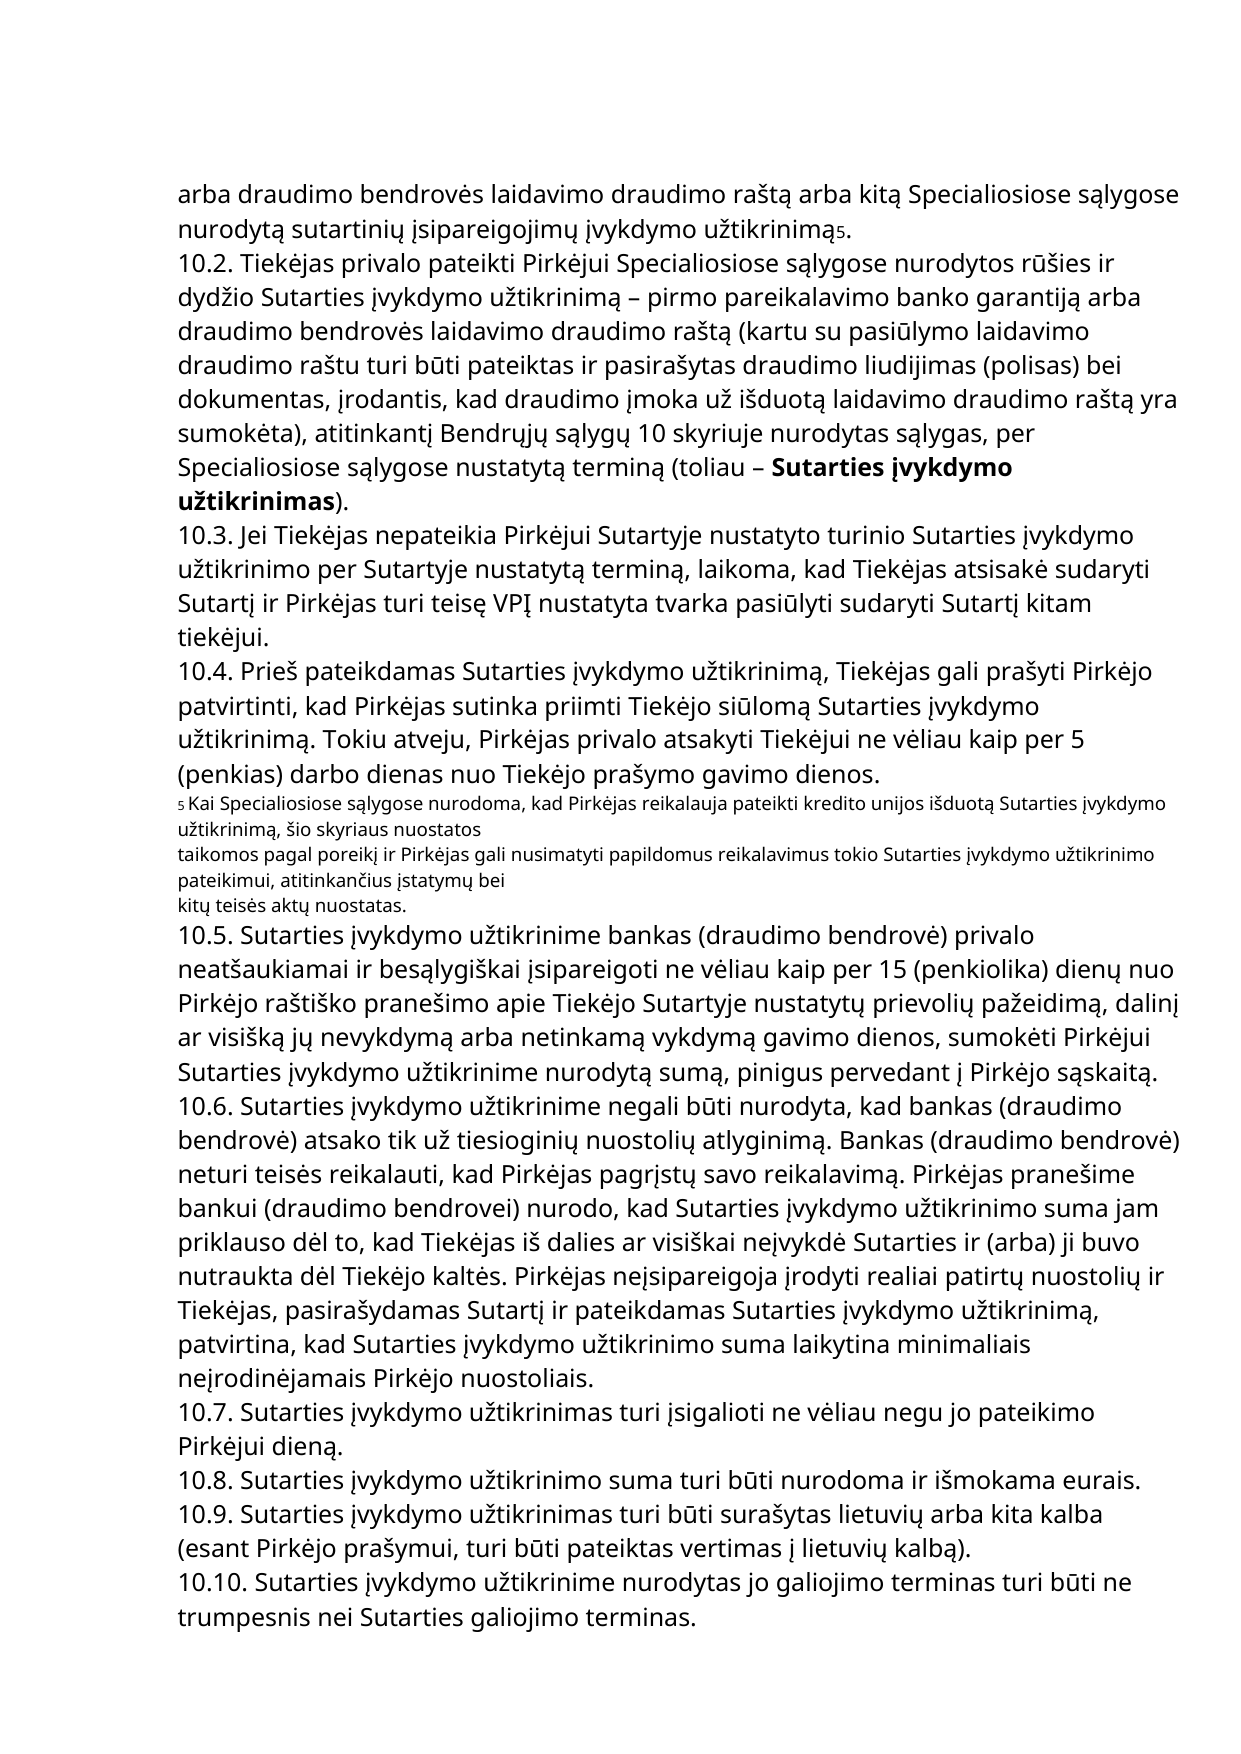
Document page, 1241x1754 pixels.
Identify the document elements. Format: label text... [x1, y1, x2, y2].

text kitų teisės aktų nuostatas. [177, 892, 1181, 918]
text 10.4. Prieš pateikdamas Sutarties įvykdymo užtikrinimą, Tiekėjas gali prašyti Pirkėjo patvirtinti, kad Pirkėjas sutinka priimti Tiekėjo siūlomą Sutarties įvykdymo užtikrinimą. Tokiu atveju, Pirkėjas privalo atsakyti Tiekėjui ne vėliau kaip per 5 (penkias) darbo dienas nuo Tiekėjo prašymo gavimo dienos. [177, 654, 1181, 790]
text 10.2. Tiekėjas privalo pateikti Pirkėjui Specialiosiose sąlygose nurodytos rūšies ir dydžio Sutarties įvykdymo užtikrinimą – pirmo pareikalavimo banko garantiją arba draudimo bendrovės laidavimo draudimo raštą (kartu su pasiūlymo laidavimo draudimo raštu turi būti pateiktas ir pasirašytas draudimo liudijimas (polisas) bei dokumentas, įrodantis, kad draudimo įmoka už išduotą laidavimo draudimo raštą yra sumokėta), atitinkantį Bendrųjų sąlygų 10 skyriuje nurodytas sąlygas, per Specialiosiose sąlygose nustatytą terminą (toliau – Sutarties įvykdymo užtikrinimas). [177, 245, 1181, 518]
text 10.7. Sutarties įvykdymo užtikrinimas turi įsigalioti ne vėliau negu jo pateikimo Pirkėjui dieną. [177, 1395, 1181, 1463]
text arba draudimo bendrovės laidavimo draudimo raštą arba kitą Specialiosiose sąlygose nurodytą sutartinių įsipareigojimų įvykdymo užtikrinimą5. [177, 177, 1181, 245]
text 10.3. Jei Tiekėjas nepateikia Pirkėjui Sutartyje nustatyto turinio Sutarties įvykdymo užtikrinimo per Sutartyje nustatytą terminą, laikoma, kad Tiekėjas atsisakė sudaryti Sutartį ir Pirkėjas turi teisę VPĮ nustatyta tvarka pasiūlyti sudaryti Sutartį kitam tiekėjui. [177, 518, 1181, 654]
text taikomos pagal poreikį ir Pirkėjas gali nusimatyti papildomus reikalavimus tokio Sutarties įvykdymo užtikrinimo pateikimui, atitinkančius įstatymų bei [177, 841, 1181, 892]
text 10.10. Sutarties įvykdymo užtikrinime nurodytas jo galiojimo terminas turi būti ne trumpesnis nei Sutarties galiojimo terminas. [177, 1565, 1181, 1633]
text 10.5. Sutarties įvykdymo užtikrinime bankas (draudimo bendrovė) privalo neatšaukiamai ir besąlygiškai įsipareigoti ne vėliau kaip per 15 (penkiolika) dienų nuo Pirkėjo raštiško pranešimo apie Tiekėjo Sutartyje nustatytų prievolių pažeidimą, dalinį ar visišką jų nevykdymą arba netinkamą vykdymą gavimo dienos, sumokėti Pirkėjui Sutarties įvykdymo užtikrinime nurodytą sumą, pinigus pervedant į Pirkėjo sąskaitą. [177, 918, 1181, 1088]
text neįrodinėjamais Pirkėjo nuostoliais. [177, 1361, 1181, 1395]
text 10.6. Sutarties įvykdymo užtikrinime negali būti nurodyta, kad bankas (draudimo bendrovė) atsako tik už tiesioginių nuostolių atlyginimą. Bankas (draudimo bendrovė) neturi teisės reikalauti, kad Pirkėjas pagrįstų savo reikalavimą. Pirkėjas pranešime bankui (draudimo bendrovei) nurodo, kad Sutarties įvykdymo užtikrinimo suma jam priklauso dėl to, kad Tiekėjas iš dalies ar visiškai neįvykdė Sutarties ir (arba) ji buvo nutraukta dėl Tiekėjo kaltės. Pirkėjas neįsipareigoja įrodyti realiai patirtų nuostolių ir Tiekėjas, pasirašydamas Sutartį ir pateikdamas Sutarties įvykdymo užtikrinimą, patvirtina, kad Sutarties įvykdymo užtikrinimo suma laikytina minimaliais [177, 1088, 1181, 1361]
text 10.8. Sutarties įvykdymo užtikrinimo suma turi būti nurodoma ir išmokama eurais. [177, 1463, 1181, 1497]
text 5 Kai Specialiosiose sąlygose nurodoma, kad Pirkėjas reikalauja pateikti kredito unijos išduotą Sutarties įvykdymo užtikrinimą, šio skyriaus nuostatos [177, 790, 1181, 841]
text 10.9. Sutarties įvykdymo užtikrinimas turi būti surašytas lietuvių arba kita kalba (esant Pirkėjo prašymui, turi būti pateiktas vertimas į lietuvių kalbą). [177, 1497, 1181, 1565]
